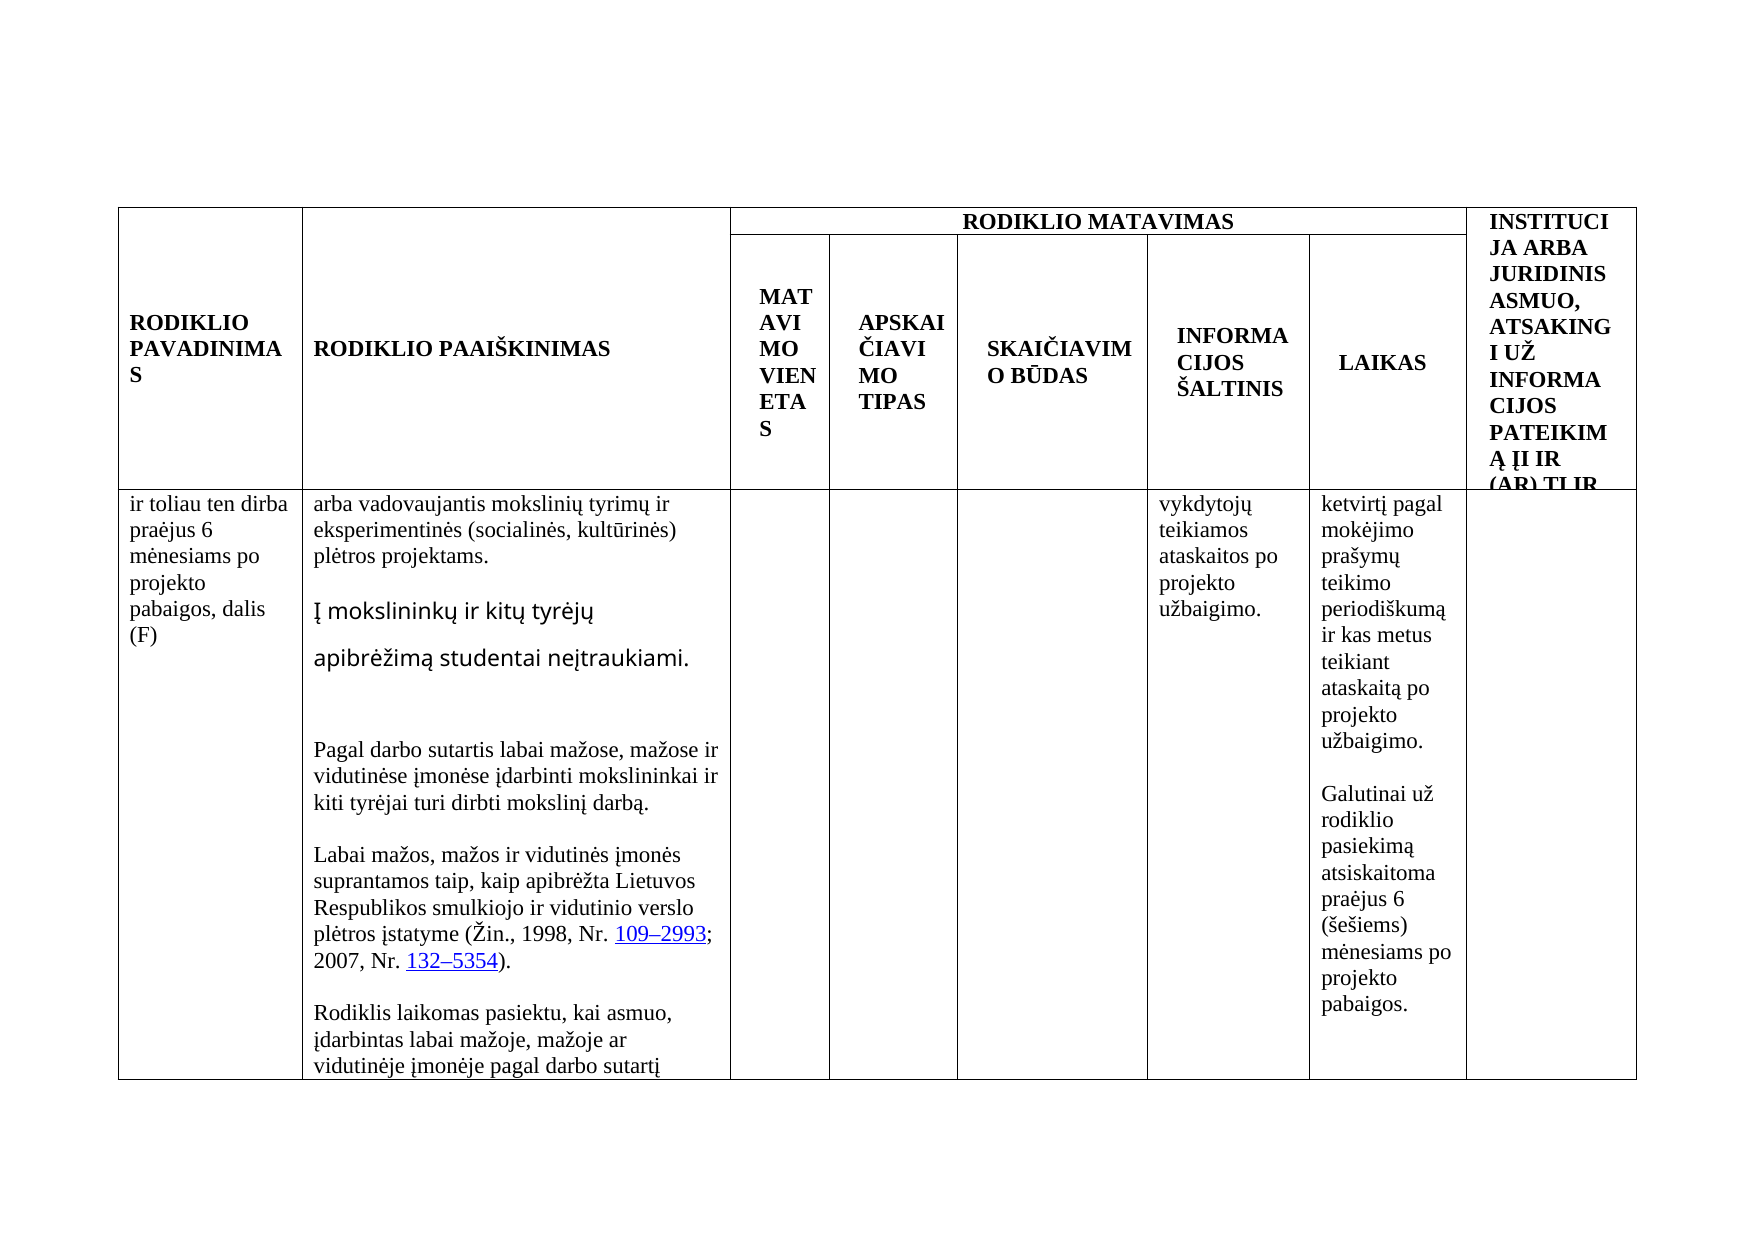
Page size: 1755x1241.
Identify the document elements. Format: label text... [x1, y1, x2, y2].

table_header RODIKLIO PAVADINIMAS [119, 208, 302, 489]
table_cell INFORMACIJOS ŠALTINIS [1148, 235, 1309, 489]
table_cell [830, 490, 957, 1078]
table_cell [1467, 490, 1636, 1078]
table_cell vykdytojų teikiamos ataskaitos po projekto užbaigimo. [1148, 490, 1309, 1078]
table_header RODIKLIO MATAVIMAS [731, 208, 1466, 234]
table_cell APSKAIČIAVIMO TIPAS [830, 235, 957, 489]
table_cell arba vadovaujantis mokslinių tyrimų ir eksperimentinės (socialinės, kultūrinės) plėtros projektams. Į mokslininkų ir kitų tyrėjų apibrėžimą studentai neįtraukiami. Pagal darbo sutartis labai mažose, mažose ir vidutinėse įmonėse įdarbinti mokslininkai ir kiti tyrėjai turi dirbti mokslinį darbą. Labai mažos, mažos ir vidutinės įmonės suprantamos taip, kaip apibrėžta Lietuvos Respublikos smulkiojo ir vidutinio verslo plėtros įstatyme (Žin., 1998, Nr. 109–2993; 2007, Nr. 132–5354). Rodiklis laikomas pasiektu, kai asmuo, įdarbintas labai mažoje, mažoje ar vidutinėje įmonėje pagal darbo sutartį [303, 490, 730, 1078]
table_header Institucija arba juridinis asmuo, atsakingi už informacijos pateikimą įI ir (ar) tI ir (ar) vI [1467, 208, 1636, 489]
table_cell ir toliau ten dirba praėjus 6 mėnesiams po projekto pabaigos, dalis (F) [119, 490, 302, 1078]
table_cell [731, 490, 829, 1078]
table_cell LAIKAS [1310, 235, 1466, 489]
table_cell ketvirtį pagal mokėjimo prašymų teikimo periodiškumą ir kas metus teikiant ataskaitą po projekto užbaigimo. Galutinai už rodiklio pasiekimą atsiskaitoma praėjus 6 (šešiems) mėnesiams po projekto pabaigos. [1310, 490, 1466, 1078]
table_cell SKAIČIAVIMO BŪDAS [958, 235, 1147, 489]
table_cell MATAVIMO VIENETAS [731, 235, 829, 489]
table_cell [958, 490, 1147, 1078]
table_header RODIKLIO PAAIŠKINIMAS [303, 208, 730, 489]
